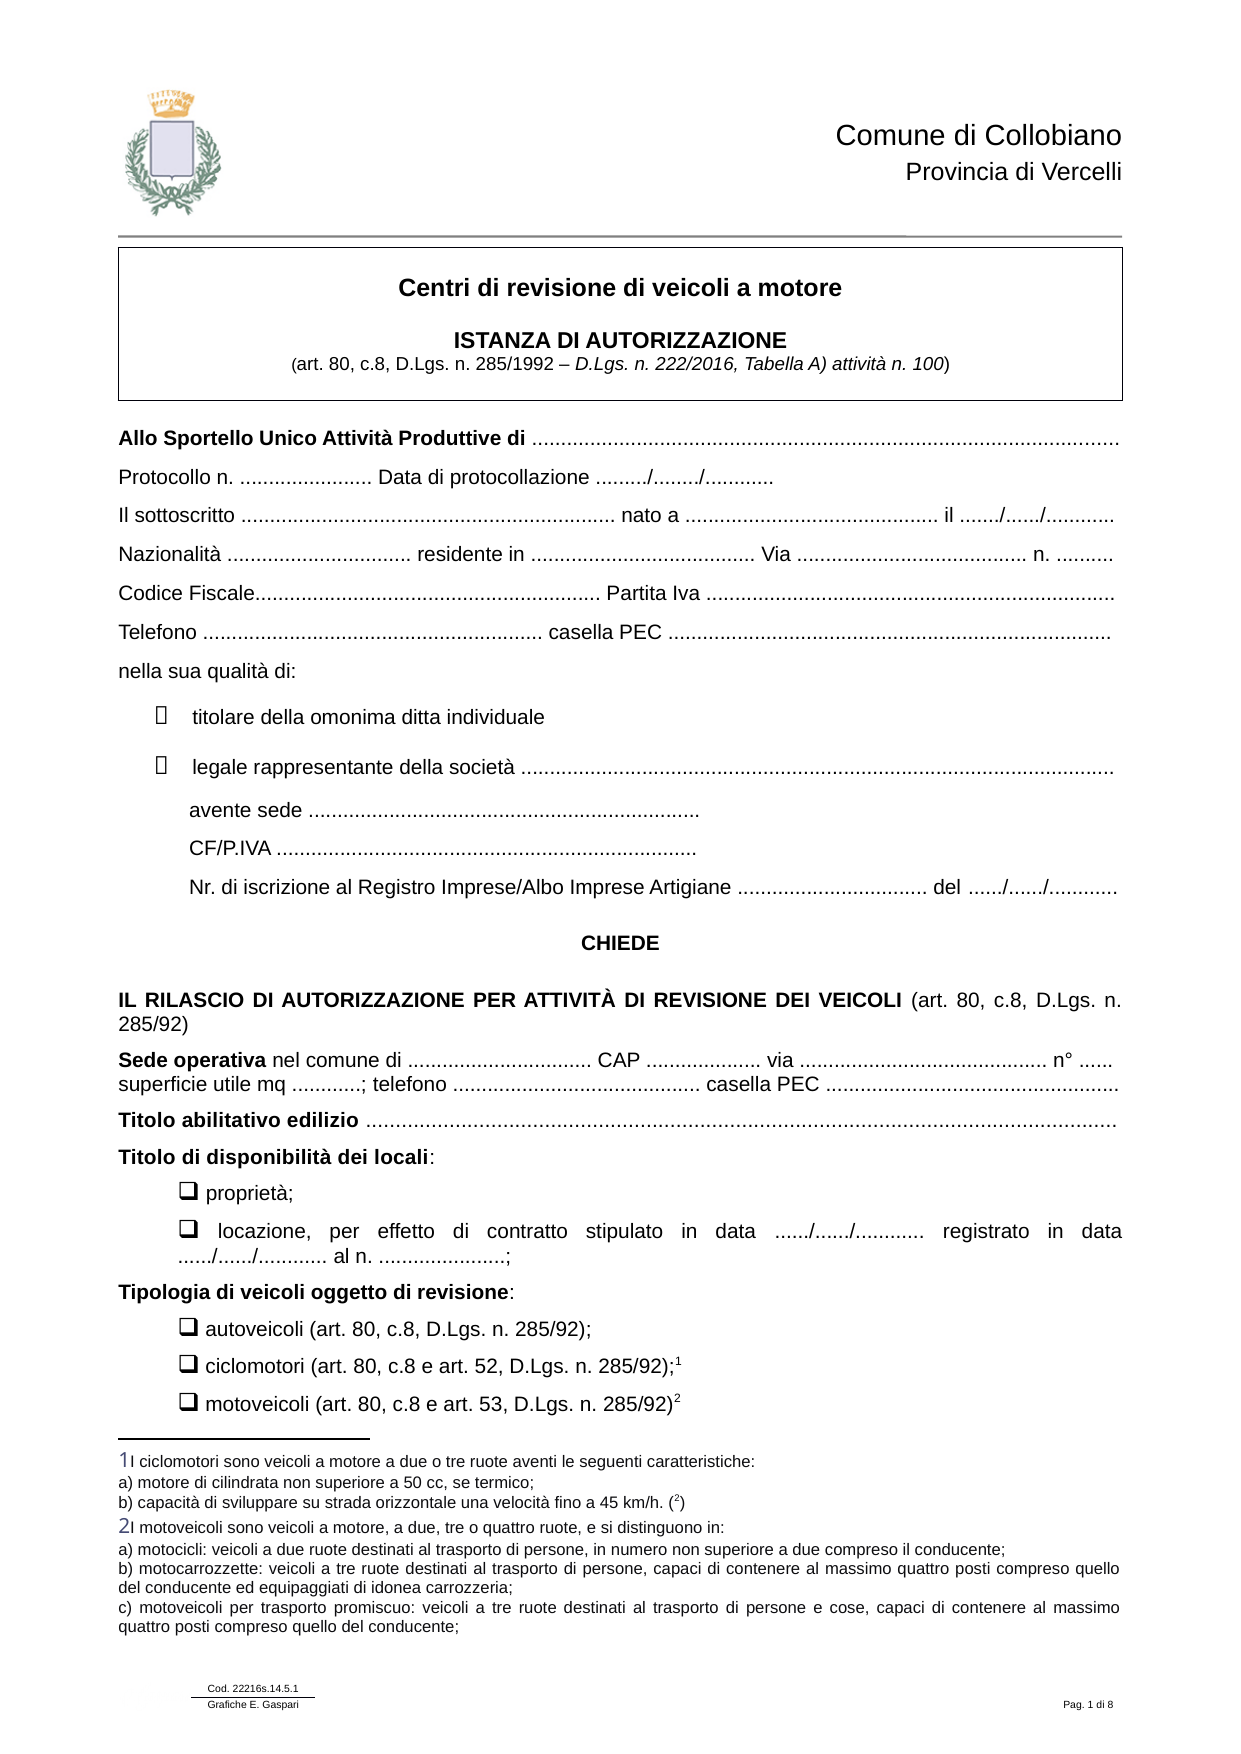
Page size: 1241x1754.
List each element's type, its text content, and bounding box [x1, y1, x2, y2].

picture [122, 87, 224, 219]
text b) motocarrozzette: veicoli a tre ruote destinati al trasporto di persone, capaci di contenere al massimo quattro posti compreso quello del conducente ed equipaggiati di idonea carrozzeria; [118, 1559, 1122, 1597]
text  autoveicoli (art. 80, c.8, D.Lgs. n. 285/92); [177, 1317, 1122, 1342]
text Comune di Collobiano [224, 118, 1122, 152]
text nella sua qualità di: [118, 659, 1122, 683]
text Il sottoscritto ................................................................. nato a ............................................ il ......./....../............ [118, 503, 1122, 527]
text Titolo abilitativo edilizio .............................................................................................................................. [118, 1108, 1122, 1132]
text avente sede .................................................................... [189, 797, 1122, 821]
text  motoveicoli (art. 80, c.8 e art. 53, D.Lgs. n. 285/92) [177, 1392, 1122, 1417]
text  ciclomotori (art. 80, c.8 e art. 52, D.Lgs. n. 285/92); [177, 1354, 1122, 1379]
text a) motocicli: veicoli a due ruote destinati al trasporto di persone, in numero non superiore a due compreso il conducente; [118, 1540, 1122, 1559]
text b) capacità di sviluppare su strada orizzontale una velocità fino a 45 km/h. (2) [118, 1492, 1122, 1512]
text Sede operativa nel comune di ................................ CAP .................... via ........................................... n° ...... superficie utile mq ............; telefono ........................................... casella PEC ................................................... [118, 1048, 1122, 1096]
text CF/P.IVA ......................................................................... [189, 836, 1122, 860]
text  proprietà; [177, 1181, 1122, 1206]
text Provincia di Vercelli [224, 157, 1122, 185]
text Titolo di disponibilità dei locali: [118, 1145, 1122, 1169]
text a) motore di cilindrata non superiore a 50 cc, se termico; [118, 1473, 1122, 1492]
text c) motoveicoli per trasporto promiscuo: veicoli a tre ruote destinati al trasporto di persone e cose, capaci di contenere al massimo quattro posti compreso quello del conducente; [118, 1597, 1122, 1636]
table_header Centri di revisione di veicoli a motore ISTANZA DI AUTORIZZAZIONE (art. 80, c.8, D.Lgs. n. 285/1992 – D.Lgs. n. 222/2016, Tabella A) attività n. 100) [119, 248, 1122, 399]
text I ciclomotori sono veicoli a motore a due o tre ruote aventi le seguenti caratteristiche: [118, 1445, 1122, 1473]
text Tipologia di veicoli oggetto di revisione: [118, 1280, 1122, 1304]
text  legale rappresentante della società ....................................................................................................... [153, 747, 1122, 782]
text I motoveicoli sono veicoli a motore, a due, tre o quattro ruote, e si distinguono in: [118, 1512, 1122, 1540]
text Nr. di iscrizione al Registro Imprese/Albo Imprese Artigiane ................................. del ....../....../............ [189, 875, 1122, 899]
text CHIEDE [118, 931, 1122, 955]
text IL RILASCIO DI AUTORIZZAZIONE PER ATTIVITÀ DI REVISIONE DEI VEICOLI (art. 80, c.8, D.Lgs. n. 285/92) [118, 987, 1122, 1035]
text Nazionalità ................................ residente in ....................................... Via ........................................ n. .......... [118, 542, 1122, 566]
text  locazione, per effetto di contratto stipulato in data ....../....../............ registrato in data ....../....../............ al n. ......................; [177, 1219, 1122, 1268]
text  titolare della omonima ditta individuale [153, 698, 1122, 732]
text Allo Sportello Unico Attività Produttive di [118, 426, 1122, 449]
text Protocollo n. ....................... Data di protocollazione ........./......../............ [118, 464, 1122, 488]
text Codice Fiscale............................................................ Partita Iva ....................................................................... [118, 581, 1122, 605]
text Telefono ........................................................... casella PEC ............................................................................. [118, 620, 1122, 644]
